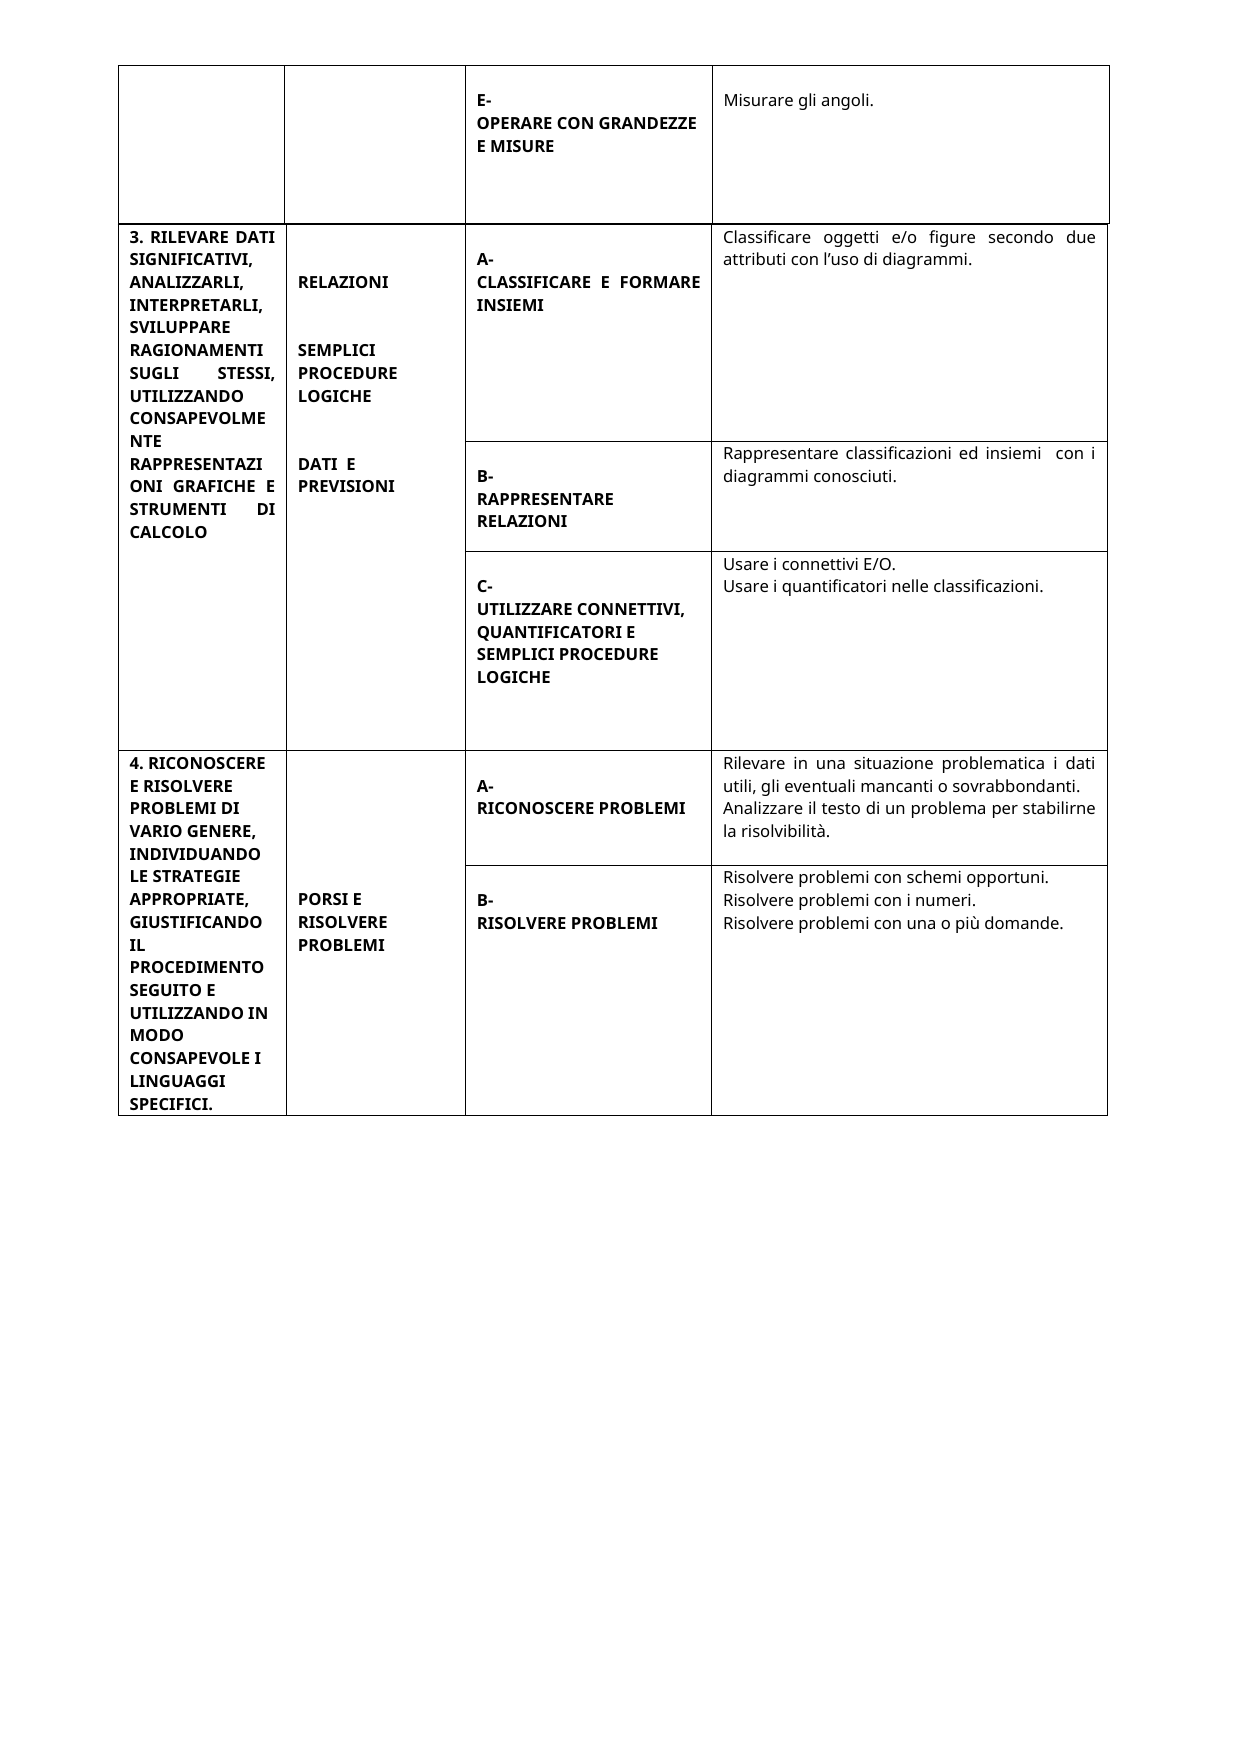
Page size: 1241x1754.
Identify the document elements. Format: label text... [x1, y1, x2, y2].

table_cell b- rappresentare relazioni [466, 442, 711, 551]
table_cell b- risolvere problemi [466, 866, 711, 1115]
table_header [119, 66, 284, 223]
table_header Classificare oggetti e/o figure secondo due attributi con l’uso di diagrammi. [712, 225, 1107, 441]
table_cell Rilevare in una situazione problematica i dati utili, gli eventuali mancanti o sovrabbondanti. Analizzare il testo di un problema per stabilirne la risolvibilità. [712, 751, 1107, 865]
table_cell Misurare gli angoli. [713, 66, 1109, 223]
table_header a- classificare e formare insiemi [466, 225, 711, 441]
table_cell Rappresentare classificazioni ed insiemi con i diagrammi conosciuti. [712, 442, 1107, 551]
table_header [285, 66, 465, 223]
table_cell Risolvere problemi con schemi opportuni. Risolvere problemi con i numeri. Risolvere problemi con una o più domande. [712, 866, 1107, 1115]
table_cell a- riconoscere problemi [466, 751, 711, 865]
table_cell 4. Riconoscere e risolvere problemi di vario genere, individuando le strategie appropriate, giustificando il procedimento seguito e utilizzando in modo consapevole i linguaggi specifici. [119, 751, 286, 1115]
table_cell e- operare con grandezze e misure [466, 66, 712, 223]
table_cell Usare i connettivi E/O. Usare i quantificatori nelle classificazioni. [712, 552, 1107, 750]
table_header 3. Rilevare dati significativi, analizzarli, interpretarli, sviluppare ragionamenti sugli stessi, utilizzando consapevolmente rappresentazioni grafiche e strumenti di calcolo [119, 225, 286, 750]
table_cell c- utilizzare connettivi, quantificatori e semplici procedure logiche [466, 552, 711, 750]
table_cell porsi e risolvere problemi [287, 751, 465, 1115]
table_header RELAZIONI SEMPLICI PROCEDURE LOGICHE DATI E PREVISIONI [287, 225, 465, 750]
